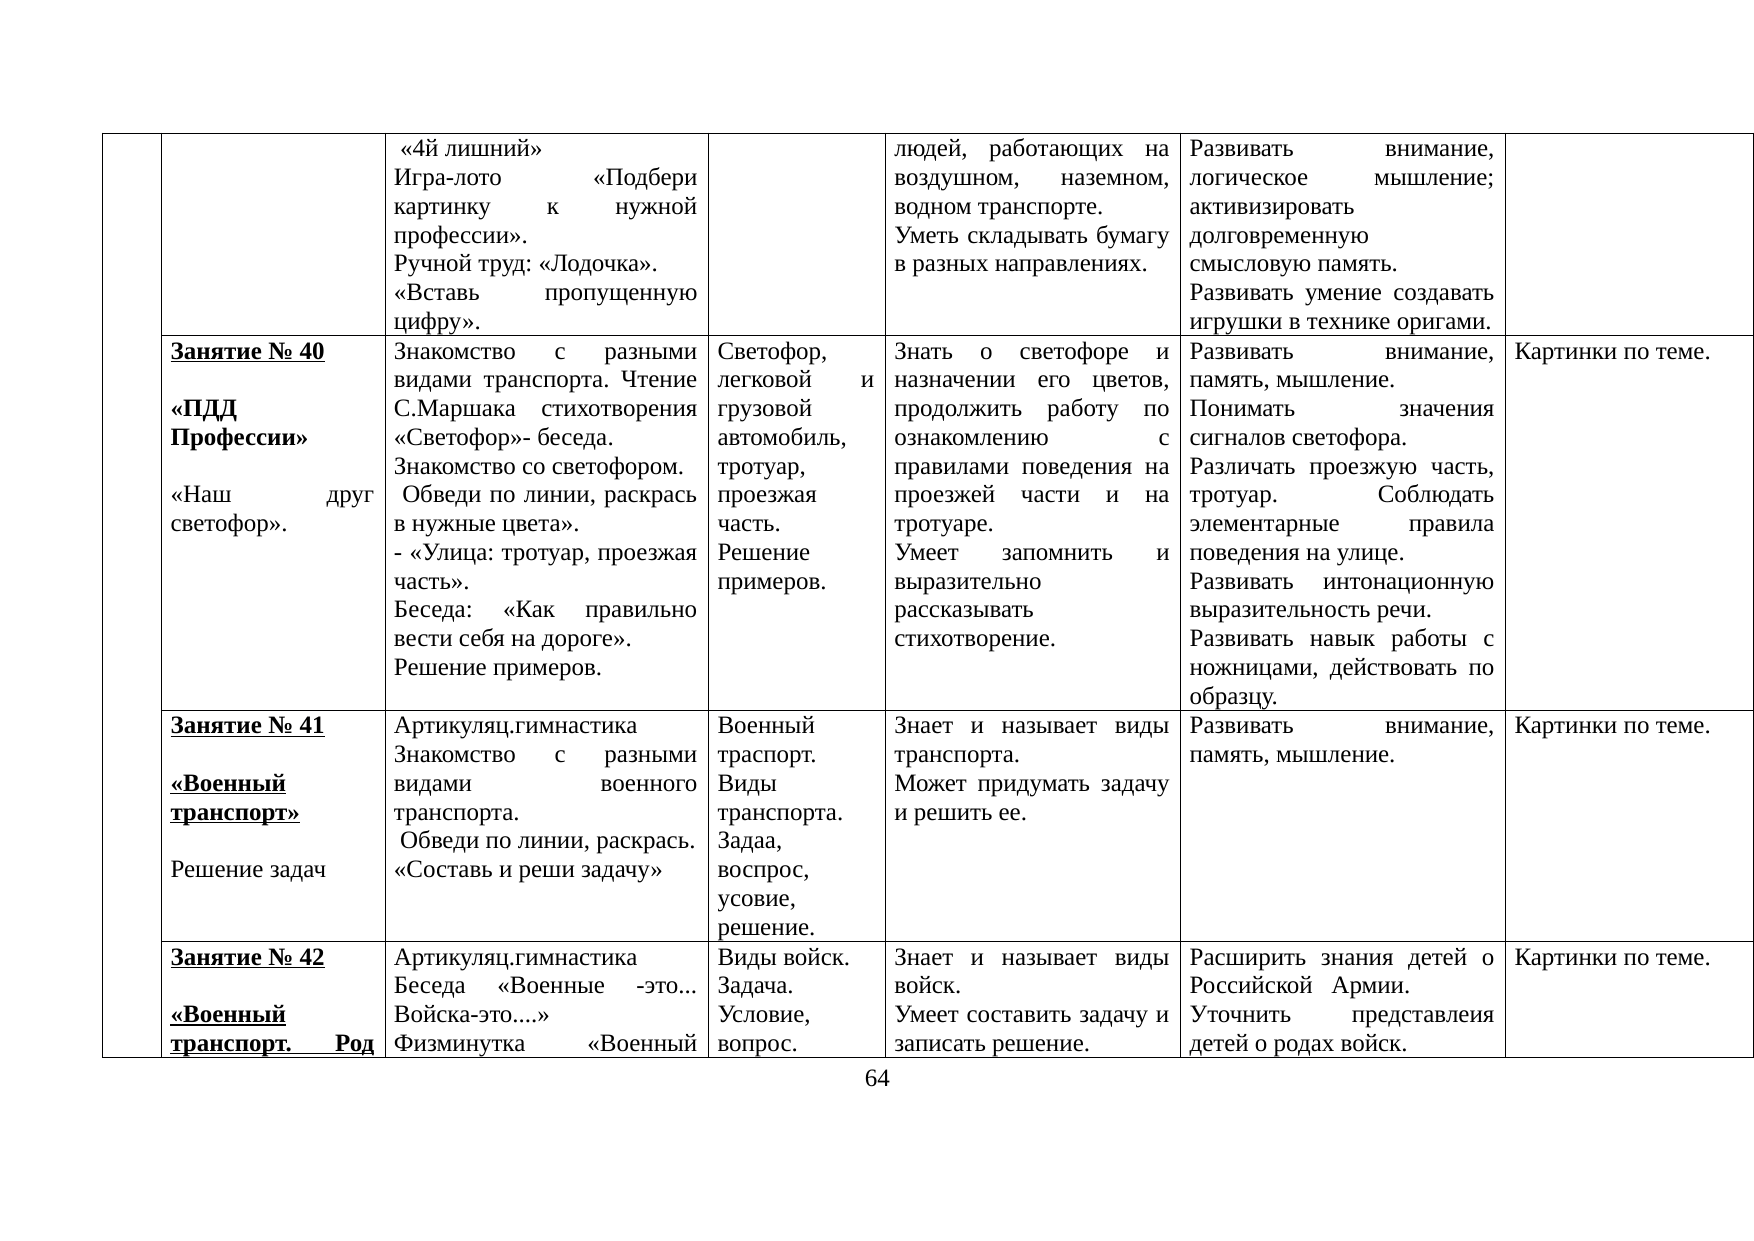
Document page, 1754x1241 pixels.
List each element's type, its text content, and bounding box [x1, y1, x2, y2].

table_cell Занятие № 40 «ПДД Профессии» «Наш друг светофор». [162, 336, 385, 709]
table_cell [103, 134, 161, 1057]
table_cell Виды войск. Задача. Условие, вопрос. [709, 942, 885, 1057]
table_cell Занятие № 41 «Военный транспорт» Решение задач [162, 711, 385, 941]
table_cell Развивать внимание, память, мышление. Понимать значения сигналов светофора. Различать проезжую часть, тротуар. Соблюдать элементарные правила поведения на улице. Развивать интонационную выразительность речи. Развивать навык работы с ножницами, действовать по образцу. [1181, 336, 1505, 709]
table_cell «4й лишний» Игра-лото «Подбери картинку к нужной профессии». Ручной труд: «Лодочка». «Вставь пропущенную цифру». [386, 134, 708, 335]
table_cell Светофор, легковой и грузовой автомобиль, тротуар, проезжая часть. Решение примеров. [709, 336, 885, 709]
table_cell Картинки по теме. [1506, 711, 1753, 941]
table_cell Знать о светофоре и назначении его цветов, продолжить работу по ознакомлению с правилами поведения на проезжей части и на тротуаре. Умеет запомнить и выразительно рассказывать стихотворение. [886, 336, 1180, 709]
table_cell Иллюстрации с наземным, водным, воздушным транспортом. [1506, 134, 1753, 335]
table_cell [162, 134, 385, 335]
table_cell Знает и называет виды транспорта. Может придумать задачу и решить ее. [886, 711, 1180, 941]
table_cell Картинки по теме. [1506, 942, 1753, 1057]
table_cell Расширить знания детей о Российской Армии. Уточнить представлеия детей о родах войск. [1181, 942, 1505, 1057]
table_cell Знает и называет виды войск. Умеет составить задачу и записать решение. [886, 942, 1180, 1057]
table_cell [709, 134, 885, 335]
table_cell Знакомство с разными видами транспорта. Чтение С.Маршака стихотворения «Светофор»- беседа. Знакомство со светофором. Обведи по линии, раскрась в нужные цвета». - «Улица: тротуар, проезжая часть». Беседа: «Как правильно вести себя на дороге». Решение примеров. [386, 336, 708, 709]
table_cell людей, работающих на воздушном, наземном, водном транспорте. Уметь складывать бумагу в разных направлениях. [886, 134, 1180, 335]
table_cell Занятие № 42 «Военный транспорт. Род [162, 942, 385, 1057]
table_cell Развивать внимание, память, мышление. [1181, 711, 1505, 941]
table_cell Артикуляц.гимнастика Знакомство с разными видами военного транспорта. Обведи по линии, раскрась. «Составь и реши задачу» [386, 711, 708, 941]
table_cell Артикуляц.гимнастика Беседа «Военные -это... Войска-это....» Физминутка «Военный [386, 942, 708, 1057]
table_cell Развивать внимание, логическое мышление; активизировать долговременную смысловую память. Развивать умение создавать игрушки в технике оригами. [1181, 134, 1505, 335]
table_cell Военный траспорт. Виды транспорта. Задаа, воспрос, усовие, решение. [709, 711, 885, 941]
table_cell Картинки по теме. [1506, 336, 1753, 709]
